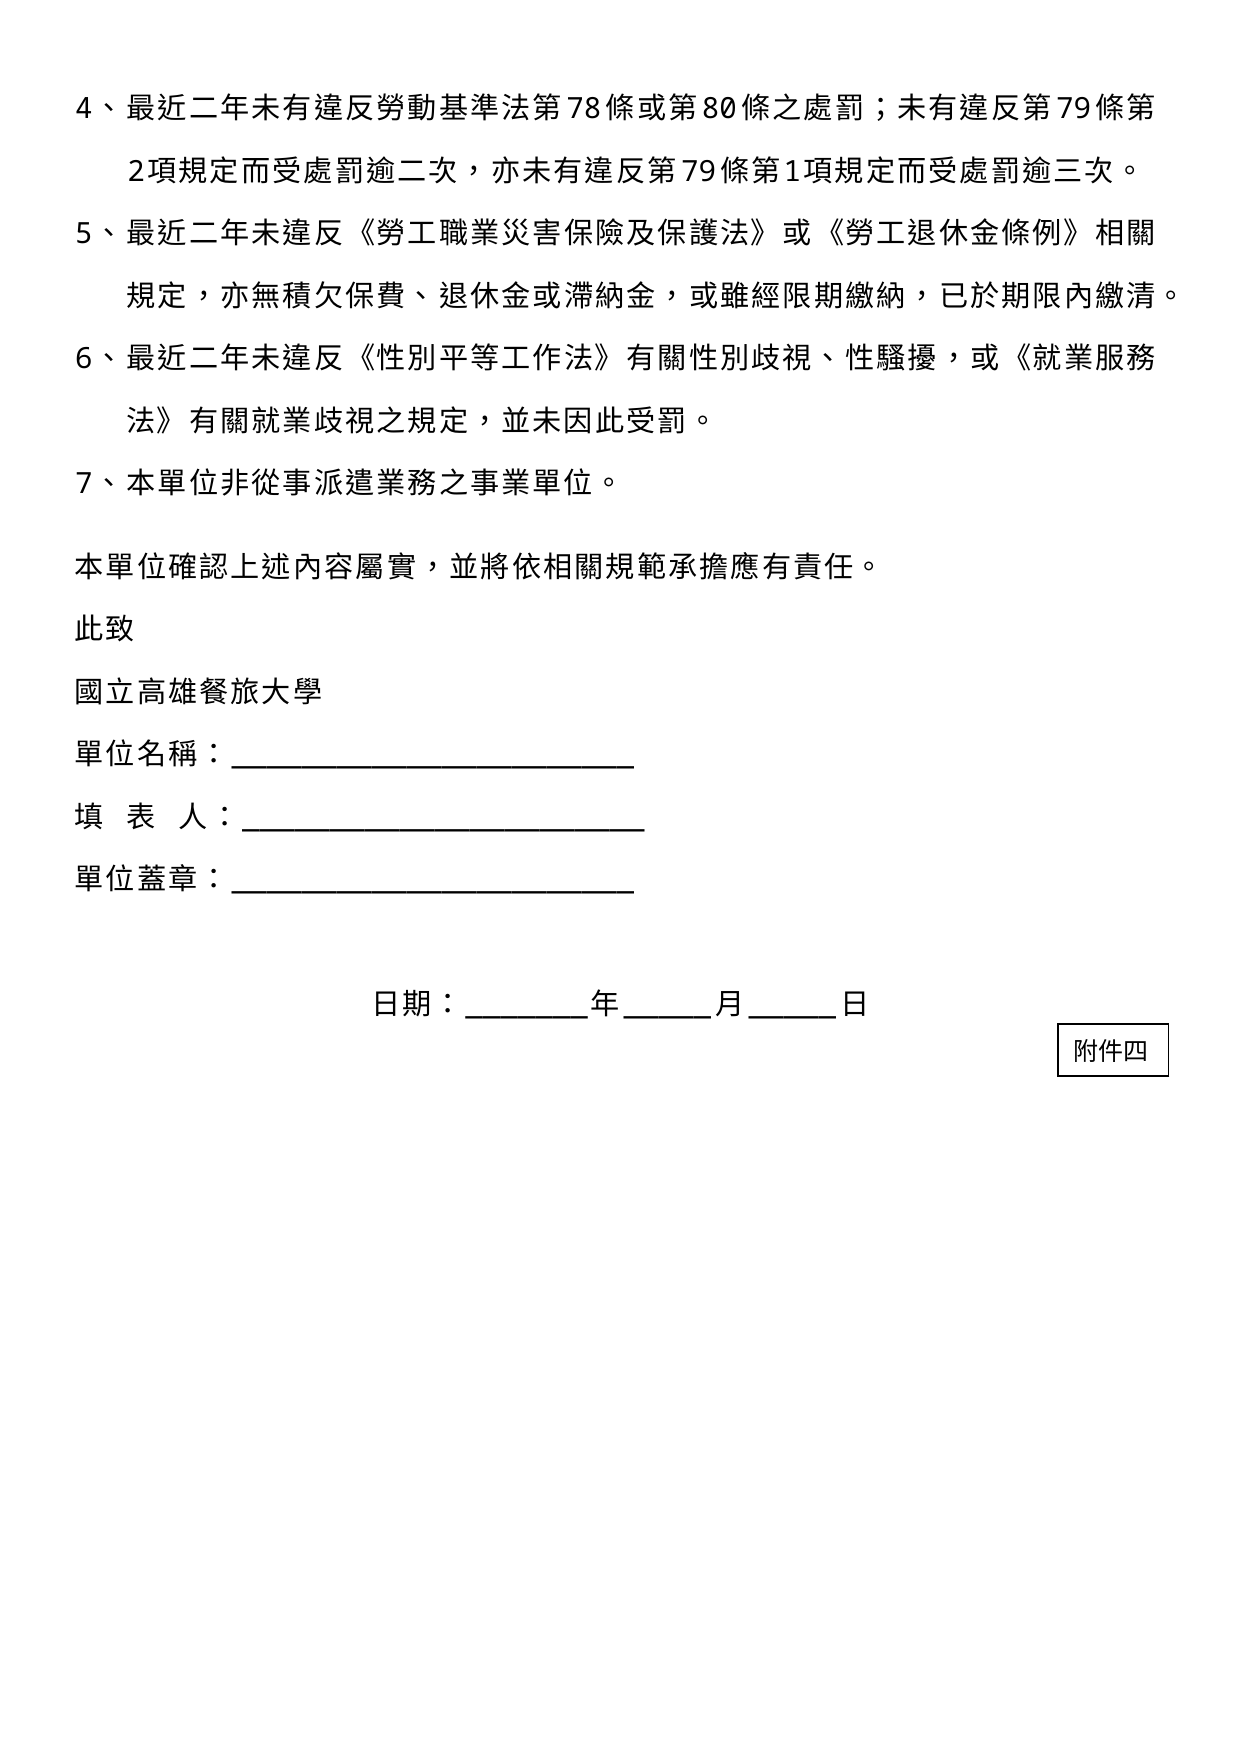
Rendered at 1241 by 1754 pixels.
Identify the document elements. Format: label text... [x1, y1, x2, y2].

text 單位蓋章：_______________________ [73, 835, 1167, 898]
text 填 表 人：_______________________ [73, 773, 1167, 835]
text 本單位確認上述內容屬實，並將依相關規範承擔應有責任。 [73, 523, 1167, 585]
text 此致 [73, 585, 1167, 648]
text 單位名稱：_______________________ [73, 710, 1167, 773]
text 附件四 [1074, 1032, 1153, 1068]
text 5、最近二年未違反《勞工職業災害保險及保護法》或《勞工退休金條例》相關規定，亦無積欠保費、退休金或滯納金，或雖經限期繳納，已於期限內繳清。 [73, 189, 1167, 314]
text 6、最近二年未違反《性別平等工作法》有關性別歧視、性騷擾，或《就業服務法》有關就業歧視之規定，並未因此受罰。 [73, 314, 1167, 439]
text 7、本單位非從事派遣業務之事業單位。 [73, 439, 1167, 502]
text 國立高雄餐旅大學 [73, 648, 1167, 710]
text 日期：_______年_____月_____日 [73, 960, 1167, 1023]
text 4、最近二年未有違反勞動基準法第78條或第80條之處罰；未有違反第79條第2項規定而受處罰逾二次，亦未有違反第79條第1項規定而受處罰逾三次。 [73, 64, 1167, 189]
